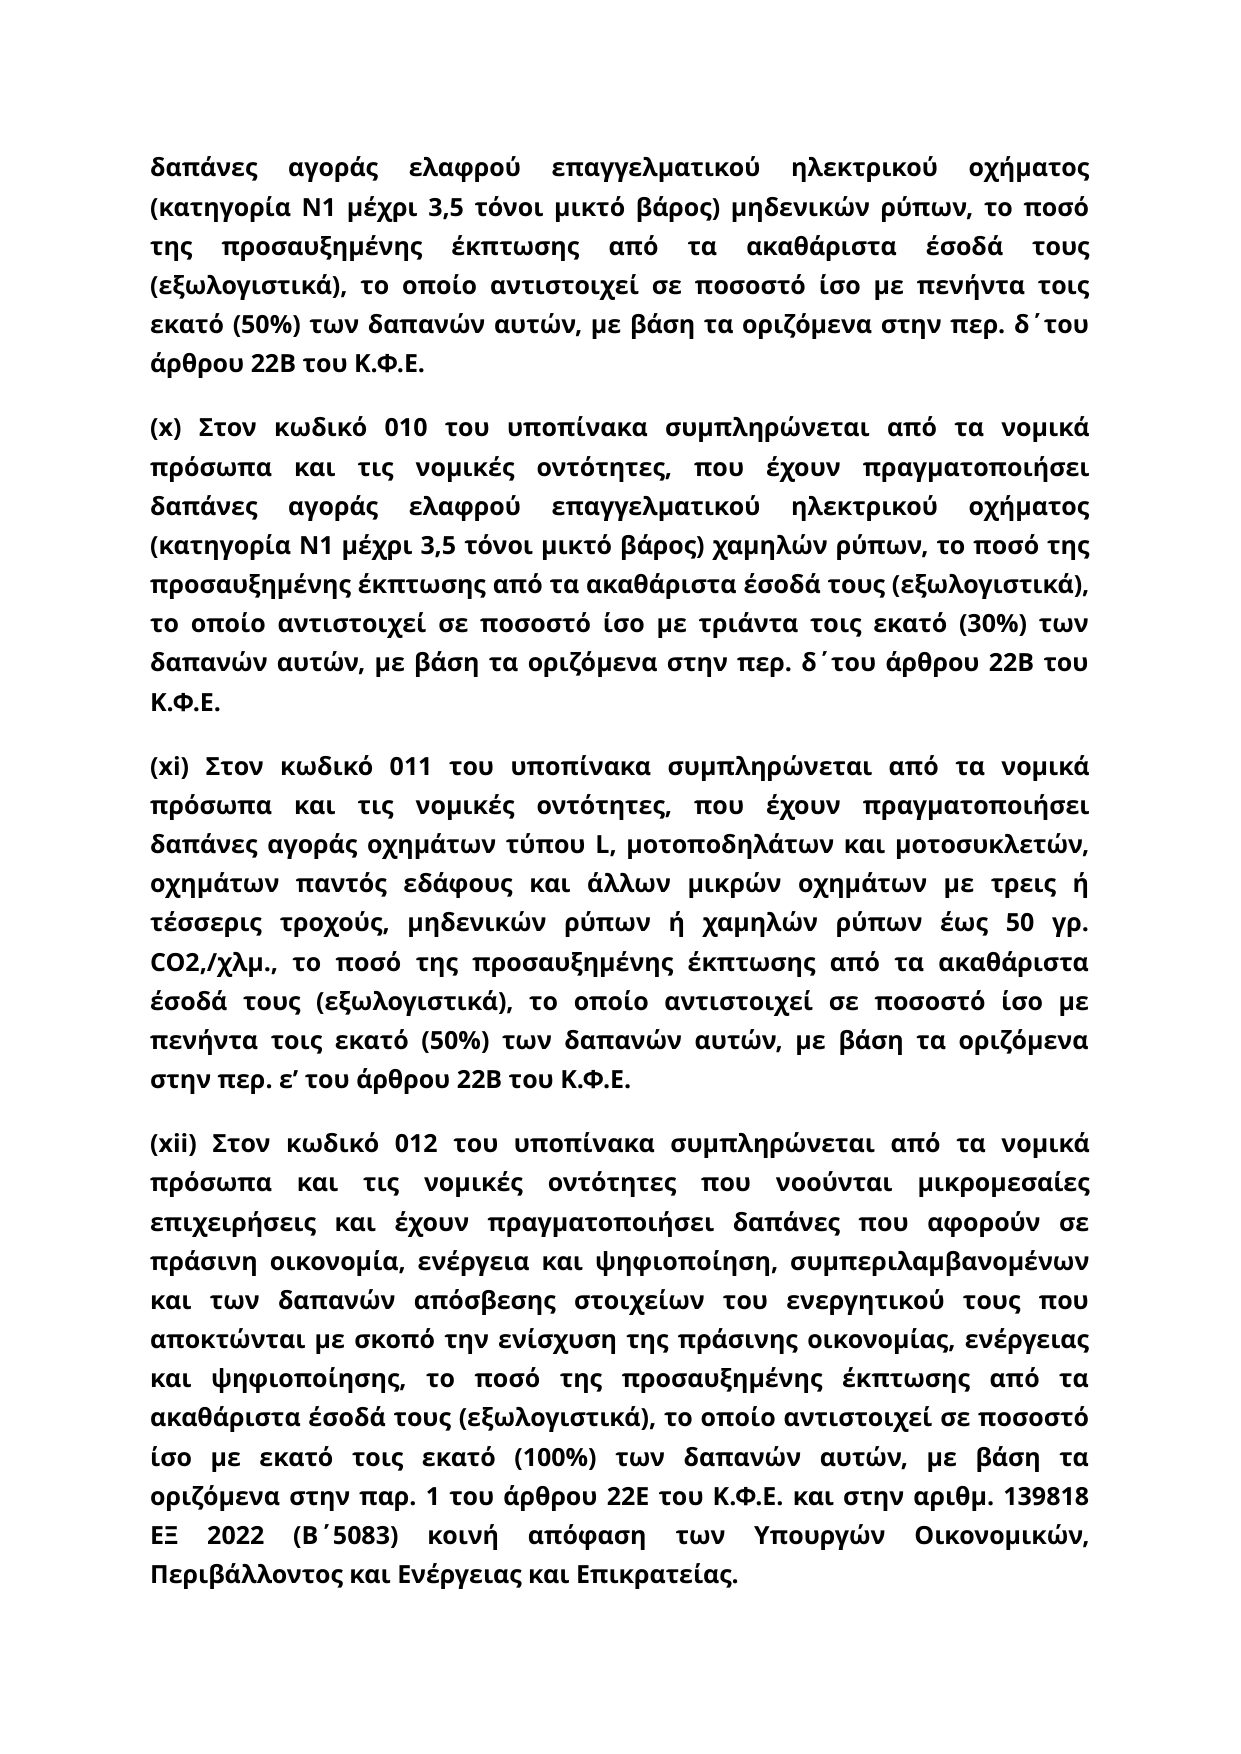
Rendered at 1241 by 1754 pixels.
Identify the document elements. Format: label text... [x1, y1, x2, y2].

text (xii) Στον κωδικό 012 του υποπίνακα συμπληρώνεται από τα νομικά πρόσωπα και τις νομικές οντότητες που νοούνται μικρομεσαίες επιχειρήσεις και έχουν πραγματοποιήσει δαπάνες που αφορούν σε πράσινη οικονομία, ενέργεια και ψηφιοποίηση, συμπεριλαμβανομένων και των δαπανών απόσβεσης στοιχείων του ενεργητικού τους που αποκτώνται με σκοπό την ενίσχυση της πράσινης οικονομίας, ενέργειας και ψηφιοποίησης, το ποσό της προσαυξημένης έκπτωσης από τα ακαθάριστα έσοδά τους (εξωλογιστικά), το οποίο αντιστοιχεί σε ποσοστό ίσο με εκατό τοις εκατό (100%) των δαπανών αυτών, με βάση τα οριζόμενα στην παρ. 1 του άρθρου 22Ε του Κ.Φ.Ε. και στην αριθμ. 139818 ΕΞ 2022 (Β΄5083) κοινή απόφαση των Υπουργών Οικονομικών, Περιβάλλοντος και Ενέργειας και Επικρατείας. [150, 1126, 1090, 1591]
text δαπάνες αγοράς ελαφρού επαγγελματικού ηλεκτρικού οχήματος (κατηγορία Ν1 μέχρι 3,5 τόνοι μικτό βάρος) μηδενικών ρύπων, το ποσό της προσαυξημένης έκπτωσης από τα ακαθάριστα έσοδά τους (εξωλογιστικά), το οποίο αντιστοιχεί σε ποσοστό ίσο με πενήντα τοις εκατό (50%) των δαπανών αυτών, με βάση τα οριζόμενα στην περ. δ΄του άρθρου 22Β του Κ.Φ.Ε. [150, 150, 1090, 380]
text (x) Στον κωδικό 010 του υποπίνακα συμπληρώνεται από τα νομικά πρόσωπα και τις νομικές οντότητες, που έχουν πραγματοποιήσει δαπάνες αγοράς ελαφρού επαγγελματικού ηλεκτρικού οχήματος (κατηγορία Ν1 μέχρι 3,5 τόνοι μικτό βάρος) χαμηλών ρύπων, το ποσό της προσαυξημένης έκπτωσης από τα ακαθάριστα έσοδά τους (εξωλογιστικά), το οποίο αντιστοιχεί σε ποσοστό ίσο με τριάντα τοις εκατό (30%) των δαπανών αυτών, με βάση τα οριζόμενα στην περ. δ΄του άρθρου 22Β του Κ.Φ.Ε. [150, 410, 1090, 718]
text (xi) Στον κωδικό 011 του υποπίνακα συμπληρώνεται από τα νομικά πρόσωπα και τις νομικές οντότητες, που έχουν πραγματοποιήσει δαπάνες αγοράς οχημάτων τύπου L, μοτοποδηλάτων και μοτοσυκλετών, οχημάτων παντός εδάφους και άλλων μικρών οχημάτων µε τρεις ή τέσσερις τροχούς, μηδενικών ρύπων ή χαμηλών ρύπων έως 50 γρ. CO2,/χλµ., το ποσό της προσαυξημένης έκπτωσης από τα ακαθάριστα έσοδά τους (εξωλογιστικά), το οποίο αντιστοιχεί σε ποσοστό ίσο με πενήντα τοις εκατό (50%) των δαπανών αυτών, με βάση τα οριζόμενα στην περ. ε’ του άρθρου 22Β του Κ.Φ.Ε. [150, 748, 1090, 1096]
